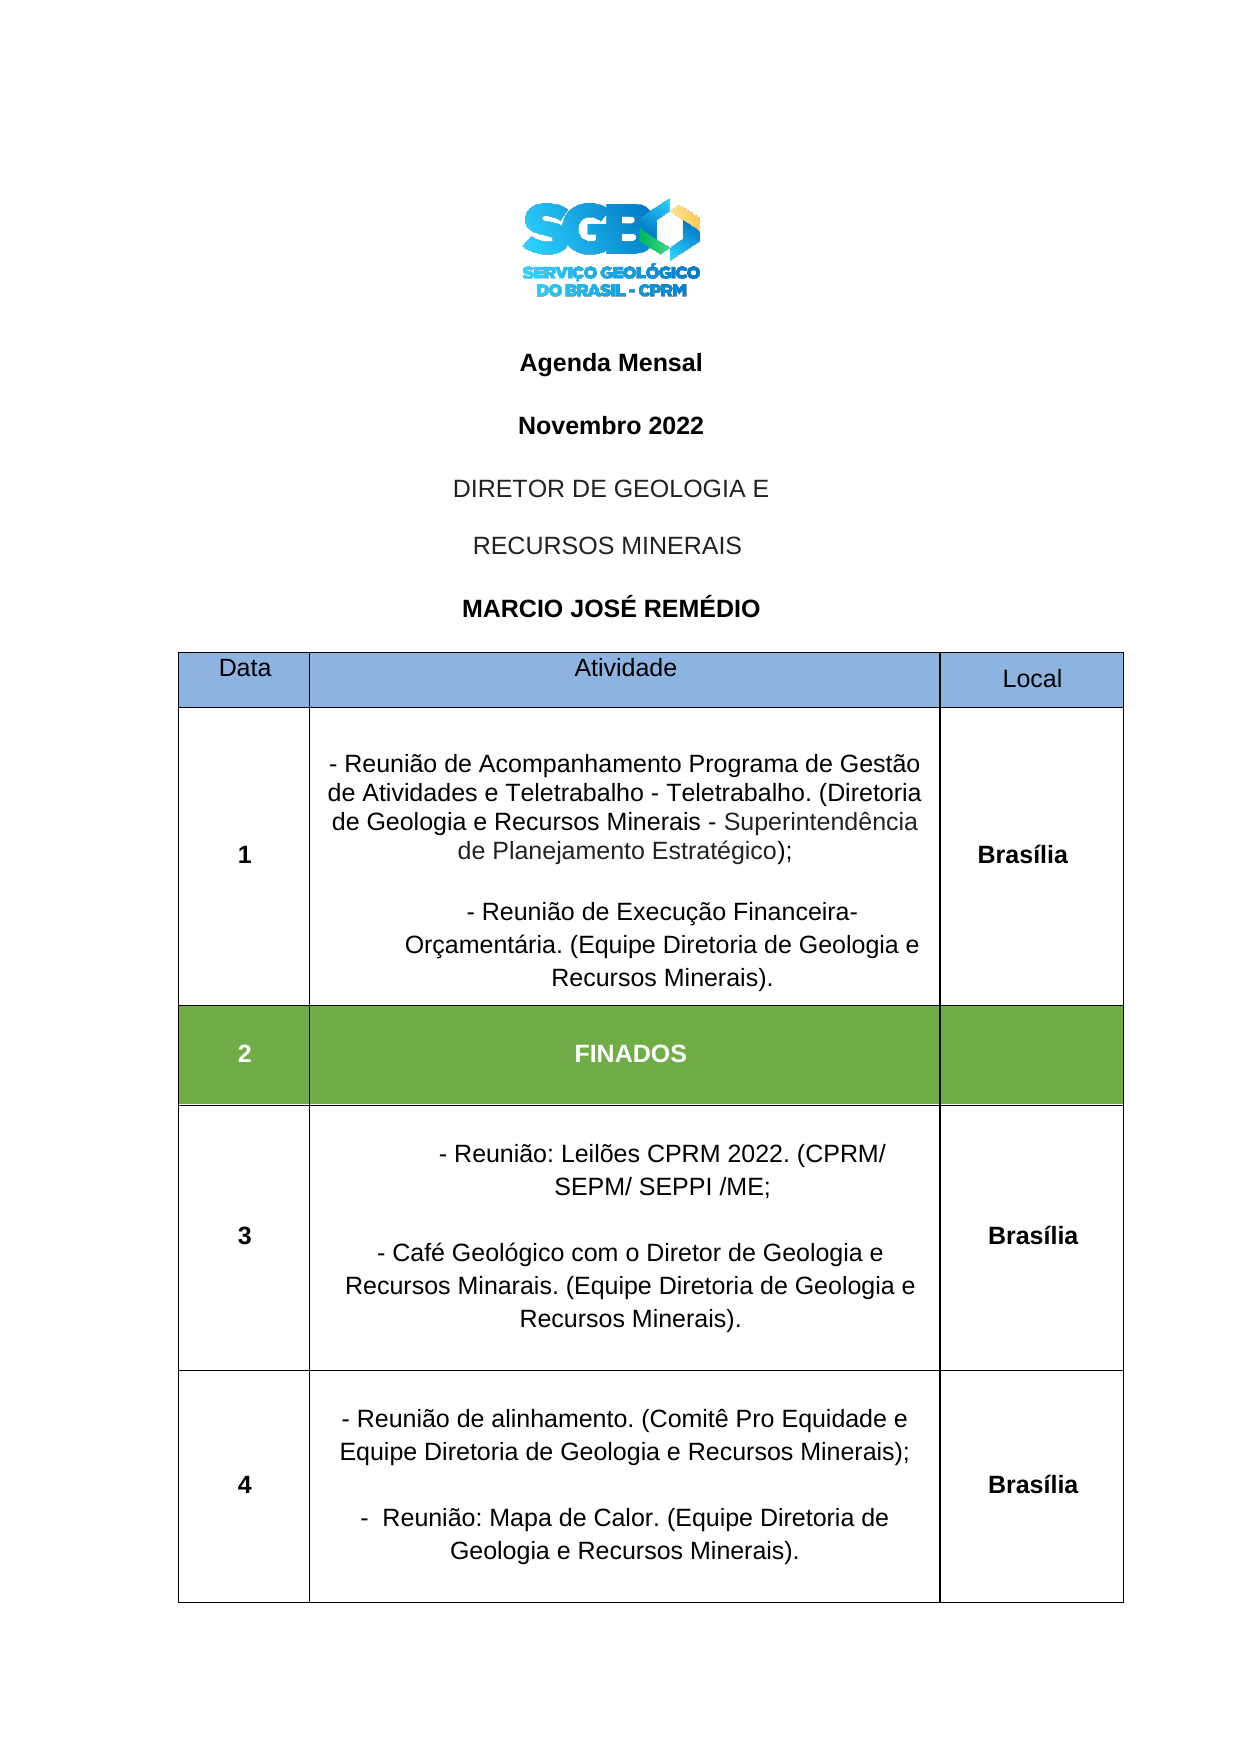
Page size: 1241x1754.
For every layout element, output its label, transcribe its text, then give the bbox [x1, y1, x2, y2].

table_cell FINADOS [310, 1006, 939, 1104]
table_cell 4 [179, 1371, 309, 1602]
text MARCIO JOSÉ REMÉDIO [424, 594, 798, 623]
table_cell íl Brasília [941, 1106, 1123, 1370]
table_cell - Reunião de Acompanhamento Programa de Gestão de Atividades e Teletrabalho - Teletrabalho. (Diretoria de Geologia e Recursos Minerais - Superintendência de Planejamento Estratégico); - Reunião de Execução Financeira-Orçamentária. (Equipe Diretoria de Geologia e Recursos Minerais). [310, 708, 939, 1004]
table_cell Brasília [941, 708, 1123, 1004]
table_cell a Brasília [941, 1371, 1123, 1602]
table_cell 3 [179, 1106, 309, 1370]
table_header Data [179, 653, 309, 707]
text Novembro 2022 [424, 411, 798, 439]
table_cell - Reunião: Leilões CPRM 2022. (CPRM/ SEPM/ SEPPI /ME; - Café Geológico com o Diretor de Geologia e Recursos Minarais. (Equipe Diretoria de Geologia e Recursos Minerais). [310, 1106, 939, 1370]
table_cell 1 [179, 708, 309, 1004]
table_cell 2 [179, 1006, 309, 1104]
table_cell - Reunião de alinhamento. (Comitê Pro Equidade e Equipe Diretoria de Geologia e Recursos Minerais); - Reunião: Mapa de Calor. (Equipe Diretoria de Geologia e Recursos Minerais). [310, 1371, 939, 1602]
table_cell [941, 1006, 1123, 1104]
table_header Atividade [310, 653, 939, 707]
table_header Local [941, 653, 1123, 707]
text Agenda Mensal [424, 348, 798, 376]
text DIRETOR DE GEOLOGIA E RECURSOS MINERAIS [424, 474, 798, 560]
